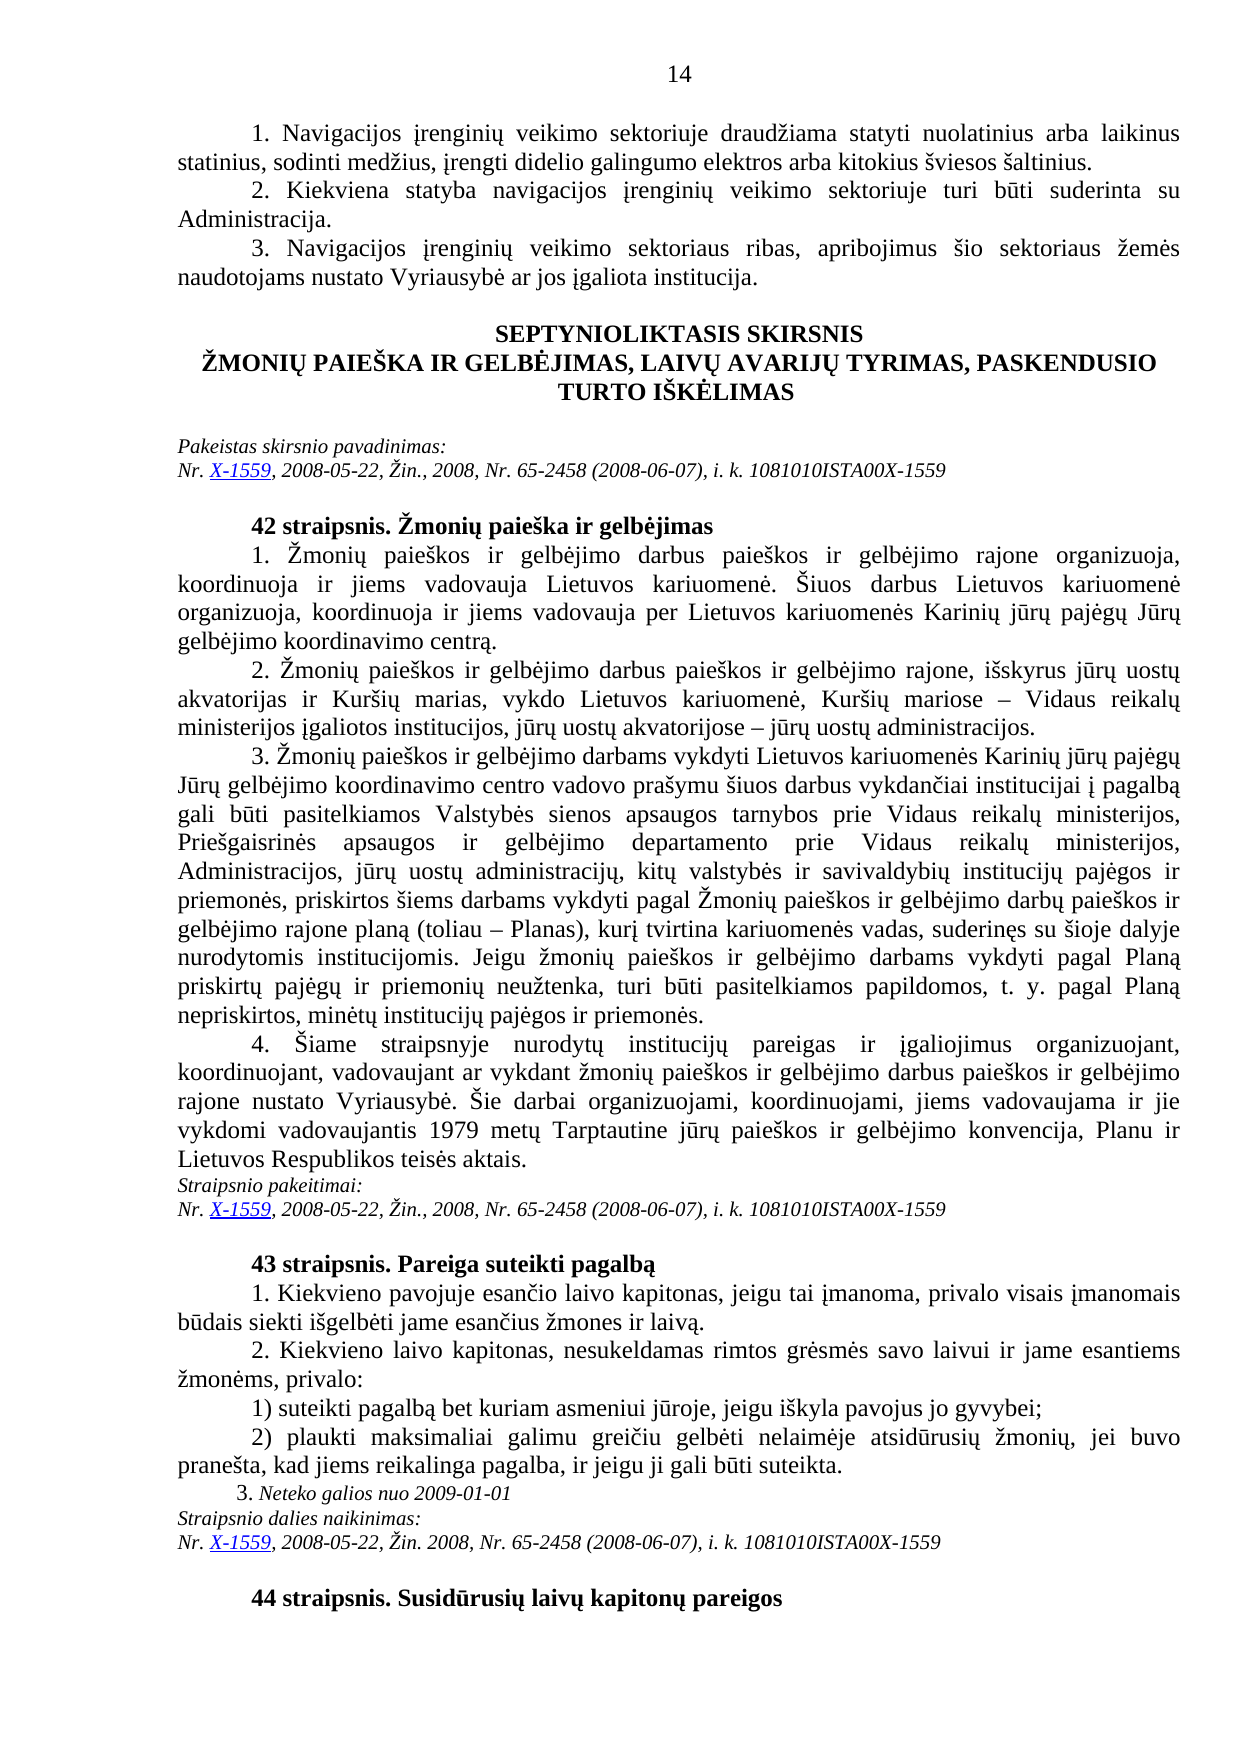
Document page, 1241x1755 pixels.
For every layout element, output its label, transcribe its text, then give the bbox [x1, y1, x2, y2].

text Nr. X-1559, 2008-05-22, Žin., 2008, Nr. 65-2458 (2008-06-07), i. k. 1081010ISTA00X-1559 [177, 1197, 1181, 1221]
text Nr. X-1559, 2008-05-22, Žin. 2008, Nr. 65-2458 (2008-06-07), i. k. 1081010ISTA00X-1559 [177, 1530, 1181, 1554]
text 1. Navigacijos įrenginių veikimo sektoriuje draudžiama statyti nuolatinius arba laikinus statinius, sodinti medžius, įrengti didelio galingumo elektros arba kitokius šviesos šaltinius. [177, 118, 1181, 176]
text 1) suteikti pagalbą bet kuriam asmeniui jūroje, jeigu iškyla pavojus jo gyvybei; [177, 1393, 1181, 1422]
text Straipsnio dalies naikinimas: [177, 1506, 1181, 1530]
text 4. Šiame straipsnyje nurodytų institucijų pareigas ir įgaliojimus organizuojant, koordinuojant, vadovaujant ar vykdant žmonių paieškos ir gelbėjimo darbus paieškos ir gelbėjimo rajone nustato Vyriausybė. Šie darbai organizuojami, koordinuojami, jiems vadovaujama ir jie vykdomi vadovaujantis 1979 metų Tarptautine jūrų paieškos ir gelbėjimo konvencija, Planu ir Lietuvos Respublikos teisės aktais. [177, 1029, 1181, 1172]
text 2. Žmonių paieškos ir gelbėjimo darbus paieškos ir gelbėjimo rajone, išskyrus jūrų uostų akvatorijas ir Kuršių marias, vykdo Lietuvos kariuomenė, Kuršių mariose – Vidaus reikalų ministerijos įgaliotos institucijos, jūrų uostų akvatorijose – jūrų uostų administracijos. [177, 655, 1181, 741]
text Pakeistas skirsnio pavadinimas: [177, 434, 1181, 458]
text 3. Navigacijos įrenginių veikimo sektoriaus ribas, apribojimus šio sektoriaus žemės naudotojams nustato Vyriausybė ar jos įgaliota institucija. [177, 233, 1181, 291]
text 3. Neteko galios nuo 2009-01-01 [177, 1479, 1181, 1506]
text 44 straipsnis. Susidūrusių laivų kapitonų pareigos [177, 1583, 1181, 1611]
text ŽMONIŲ PAIEŠKA IR GELBĖJIMAS, LAIVŲ AVARIJŲ TYRIMAS, PASKENDUSIO TURTO IŠKĖLIMAS [177, 348, 1181, 406]
text 2. Kiekviena statyba navigacijos įrenginių veikimo sektoriuje turi būti suderinta su Administracija. [177, 176, 1181, 233]
text SEPTYNIOLIKTASIS SKIRSNIS [177, 319, 1181, 348]
text 3. Žmonių paieškos ir gelbėjimo darbams vykdyti Lietuvos kariuomenės Karinių jūrų pajėgų Jūrų gelbėjimo koordinavimo centro vadovo prašymu šiuos darbus vykdančiai institucijai į pagalbą gali būti pasitelkiamos Valstybės sienos apsaugos tarnybos prie Vidaus reikalų ministerijos, Priešgaisrinės apsaugos ir gelbėjimo departamento prie Vidaus reikalų ministerijos, Administracijos, jūrų uostų administracijų, kitų valstybės ir savivaldybių institucijų pajėgos ir priemonės, priskirtos šiems darbams vykdyti pagal Žmonių paieškos ir gelbėjimo darbų paieškos ir gelbėjimo rajone planą (toliau – Planas), kurį tvirtina kariuomenės vadas, suderinęs su šioje dalyje nurodytomis institucijomis. Jeigu žmonių paieškos ir gelbėjimo darbams vykdyti pagal Planą priskirtų pajėgų ir priemonių neužtenka, turi būti pasitelkiamos papildomos, t. y. pagal Planą nepriskirtos, minėtų institucijų pajėgos ir priemonės. [177, 741, 1181, 1029]
text 1. Žmonių paieškos ir gelbėjimo darbus paieškos ir gelbėjimo rajone organizuoja, koordinuoja ir jiems vadovauja Lietuvos kariuomenė. Šiuos darbus Lietuvos kariuomenė organizuoja, koordinuoja ir jiems vadovauja per Lietuvos kariuomenės Karinių jūrų pajėgų Jūrų gelbėjimo koordinavimo centrą. [177, 540, 1181, 655]
text 1. Kiekvieno pavojuje esančio laivo kapitonas, jeigu tai įmanoma, privalo visais įmanomais būdais siekti išgelbėti jame esančius žmones ir laivą. [177, 1278, 1181, 1336]
text 42 straipsnis. Žmonių paieška ir gelbėjimas [177, 511, 1181, 540]
text 43 straipsnis. Pareiga suteikti pagalbą [177, 1249, 1181, 1278]
text 2. Kiekvieno laivo kapitonas, nesukeldamas rimtos grėsmės savo laivui ir jame esantiems žmonėms, privalo: [177, 1336, 1181, 1393]
text 2) plaukti maksimaliai galimu greičiu gelbėti nelaimėje atsidūrusių žmonių, jei buvo pranešta, kad jiems reikalinga pagalba, ir jeigu ji gali būti suteikta. [177, 1422, 1181, 1479]
text Nr. X-1559, 2008-05-22, Žin., 2008, Nr. 65-2458 (2008-06-07), i. k. 1081010ISTA00X-1559 [177, 458, 1181, 482]
text Straipsnio pakeitimai: [177, 1172, 1181, 1197]
